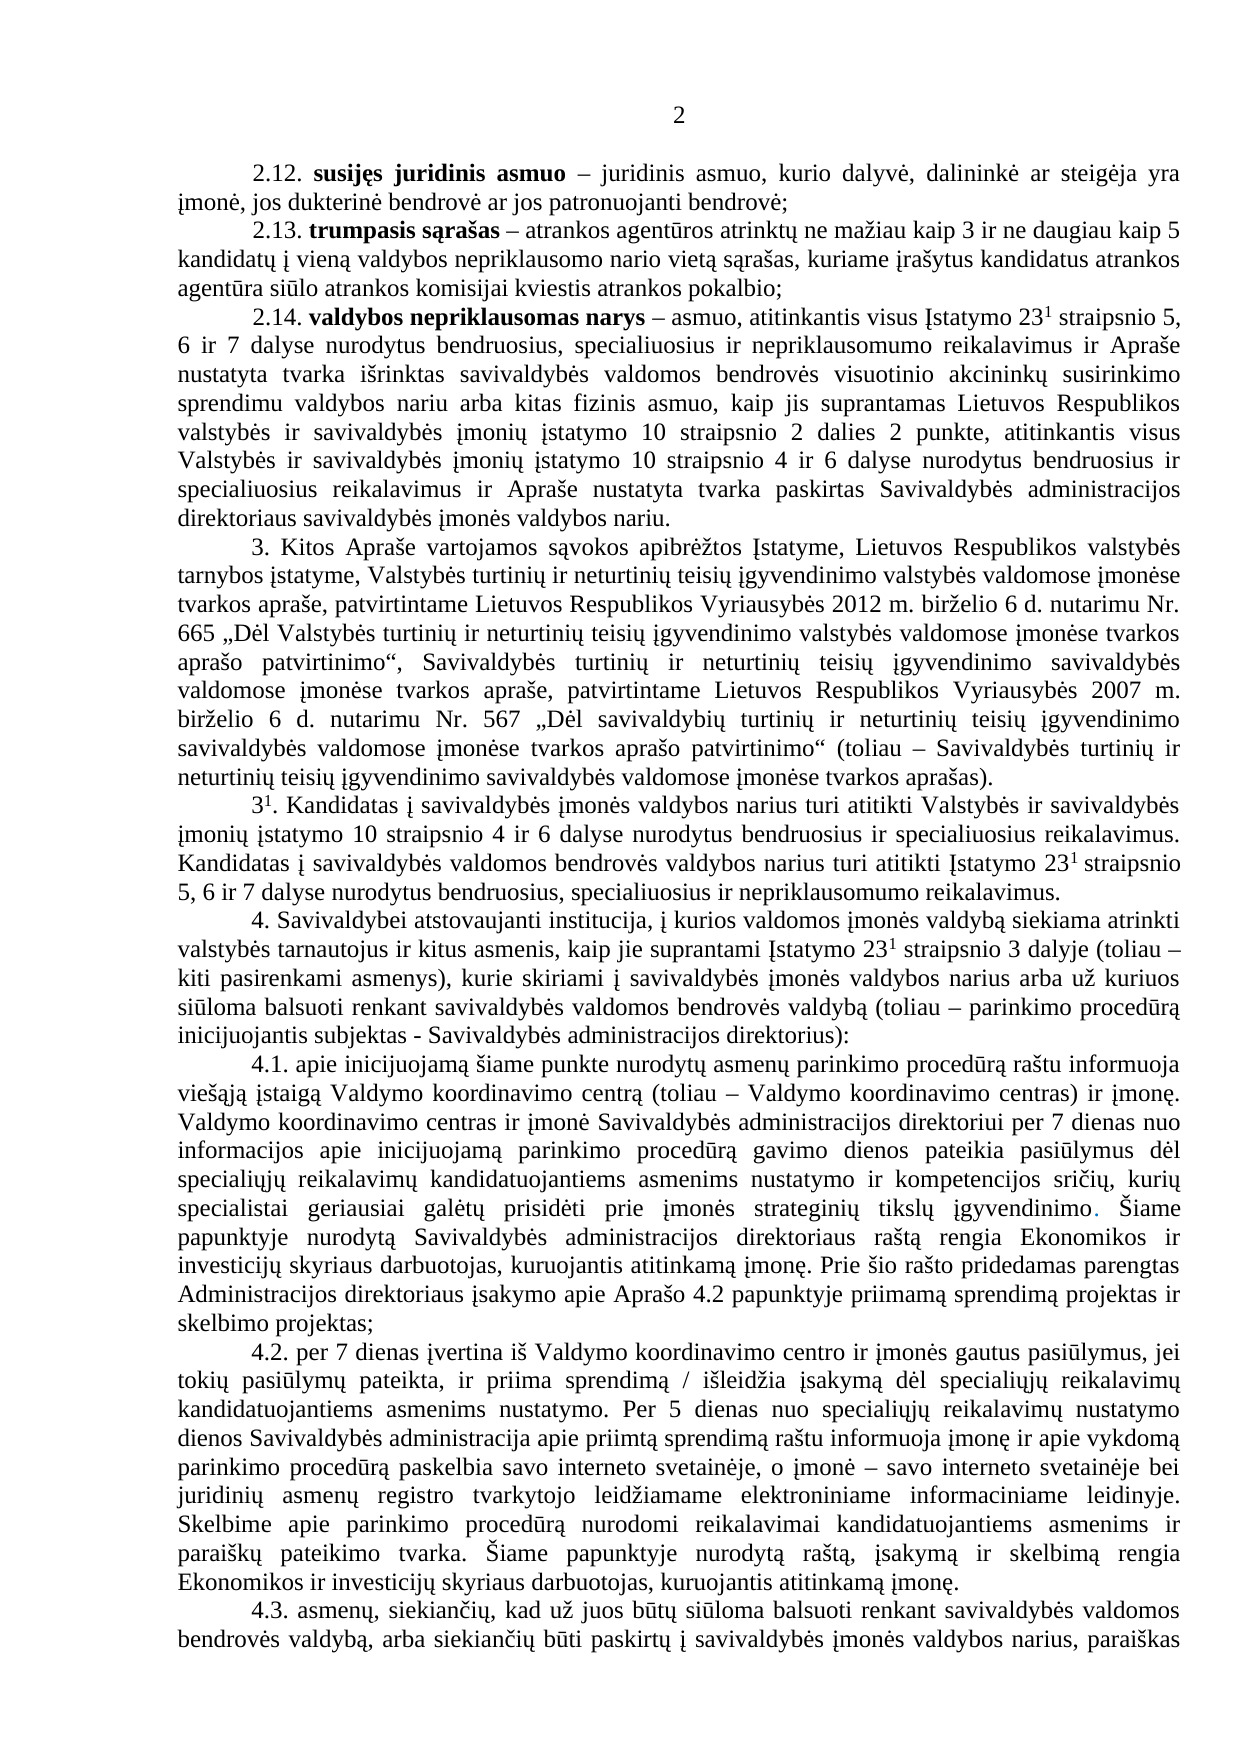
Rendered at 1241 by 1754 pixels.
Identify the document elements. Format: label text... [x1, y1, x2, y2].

text 2.13. trumpasis sąrašas – atrankos agentūros atrinktų ne mažiau kaip 3 ir ne daugiau kaip 5 kandidatų į vieną valdybos nepriklausomo nario vietą sąrašas, kuriame įrašytus kandidatus atrankos agentūra siūlo atrankos komisijai kviestis atrankos pokalbio; [177, 215, 1181, 302]
text 31. Kandidatas į savivaldybės įmonės valdybos narius turi atitikti Valstybės ir savivaldybės įmonių įstatymo 10 straipsnio 4 ir 6 dalyse nurodytus bendruosius ir specialiuosius reikalavimus. Kandidatas į savivaldybės valdomos bendrovės valdybos narius turi atitikti Įstatymo 231 straipsnio 5, 6 ir 7 dalyse nurodytus bendruosius, specialiuosius ir nepriklausomumo reikalavimus. [177, 790, 1181, 905]
text 2.12. susijęs juridinis asmuo – juridinis asmuo, kurio dalyvė, dalininkė ar steigėja yra įmonė, jos dukterinė bendrovė ar jos patronuojanti bendrovė; [177, 158, 1181, 215]
text 3. Kitos Apraše vartojamos sąvokos apibrėžtos Įstatyme, Lietuvos Respublikos valstybės tarnybos įstatyme, Valstybės turtinių ir neturtinių teisių įgyvendinimo valstybės valdomose įmonėse tvarkos apraše, patvirtintame Lietuvos Respublikos Vyriausybės 2012 m. birželio 6 d. nutarimu Nr. 665 „Dėl Valstybės turtinių ir neturtinių teisių įgyvendinimo valstybės valdomose įmonėse tvarkos aprašo patvirtinimo“, Savivaldybės turtinių ir neturtinių teisių įgyvendinimo savivaldybės valdomose įmonėse tvarkos apraše, patvirtintame Lietuvos Respublikos Vyriausybės 2007 m. birželio 6 d. nutarimu Nr. 567 „Dėl savivaldybių turtinių ir neturtinių teisių įgyvendinimo savivaldybės valdomose įmonėse tvarkos aprašo patvirtinimo“ (toliau – Savivaldybės turtinių ir neturtinių teisių įgyvendinimo savivaldybės valdomose įmonėse tvarkos aprašas). [177, 532, 1181, 790]
text 2.14. valdybos nepriklausomas narys – asmuo, atitinkantis visus Įstatymo 231 straipsnio 5, 6 ir 7 dalyse nurodytus bendruosius, specialiuosius ir nepriklausomumo reikalavimus ir Apraše nustatyta tvarka išrinktas savivaldybės valdomos bendrovės visuotinio akcininkų susirinkimo sprendimu valdybos nariu arba kitas fizinis asmuo, kaip jis suprantamas Lietuvos Respublikos valstybės ir savivaldybės įmonių įstatymo 10 straipsnio 2 dalies 2 punkte, atitinkantis visus Valstybės ir savivaldybės įmonių įstatymo 10 straipsnio 4 ir 6 dalyse nurodytus bendruosius ir specialiuosius reikalavimus ir Apraše nustatyta tvarka paskirtas Savivaldybės administracijos direktoriaus savivaldybės įmonės valdybos nariu. [177, 302, 1181, 532]
text 4.3. asmenų, siekiančių, kad už juos būtų siūloma balsuoti renkant savivaldybės valdomos bendrovės valdybą, arba siekiančių būti paskirtų į savivaldybės įmonės valdybos narius, paraiškas [177, 1595, 1181, 1653]
text 4.1. apie inicijuojamą šiame punkte nurodytų asmenų parinkimo procedūrą raštu informuoja viešąją įstaigą Valdymo koordinavimo centrą (toliau – Valdymo koordinavimo centras) ir įmonę. Valdymo koordinavimo centras ir įmonė Savivaldybės administracijos direktoriui per 7 dienas nuo informacijos apie inicijuojamą parinkimo procedūrą gavimo dienos pateikia pasiūlymus dėl specialiųjų reikalavimų kandidatuojantiems asmenims nustatymo ir kompetencijos sričių, kurių specialistai geriausiai galėtų prisidėti prie įmonės strateginių tikslų įgyvendinimo. Šiame papunktyje nurodytą Savivaldybės administracijos direktoriaus raštą rengia Ekonomikos ir investicijų skyriaus darbuotojas, kuruojantis atitinkamą įmonę. Prie šio rašto pridedamas parengtas Administracijos direktoriaus įsakymo apie Aprašo 4.2 papunktyje priimamą sprendimą projektas ir skelbimo projektas; [177, 1049, 1181, 1337]
text 4.2. per 7 dienas įvertina iš Valdymo koordinavimo centro ir įmonės gautus pasiūlymus, jei tokių pasiūlymų pateikta, ir priima sprendimą / išleidžia įsakymą dėl specialiųjų reikalavimų kandidatuojantiems asmenims nustatymo. Per 5 dienas nuo specialiųjų reikalavimų nustatymo dienos Savivaldybės administracija apie priimtą sprendimą raštu informuoja įmonę ir apie vykdomą parinkimo procedūrą paskelbia savo interneto svetainėje, o įmonė – savo interneto svetainėje bei juridinių asmenų registro tvarkytojo leidžiamame elektroniniame informaciniame leidinyje. Skelbime apie parinkimo procedūrą nurodomi reikalavimai kandidatuojantiems asmenims ir paraiškų pateikimo tvarka. Šiame papunktyje nurodytą raštą, įsakymą ir skelbimą rengia Ekonomikos ir investicijų skyriaus darbuotojas, kuruojantis atitinkamą įmonę. [177, 1337, 1181, 1595]
text 4. Savivaldybei atstovaujanti institucija, į kurios valdomos įmonės valdybą siekiama atrinkti valstybės tarnautojus ir kitus asmenis, kaip jie suprantami Įstatymo 231 straipsnio 3 dalyje (toliau – kiti pasirenkami asmenys), kurie skiriami į savivaldybės įmonės valdybos narius arba už kuriuos siūloma balsuoti renkant savivaldybės valdomos bendrovės valdybą (toliau – parinkimo procedūrą inicijuojantis subjektas - Savivaldybės administracijos direktorius): [177, 905, 1181, 1049]
